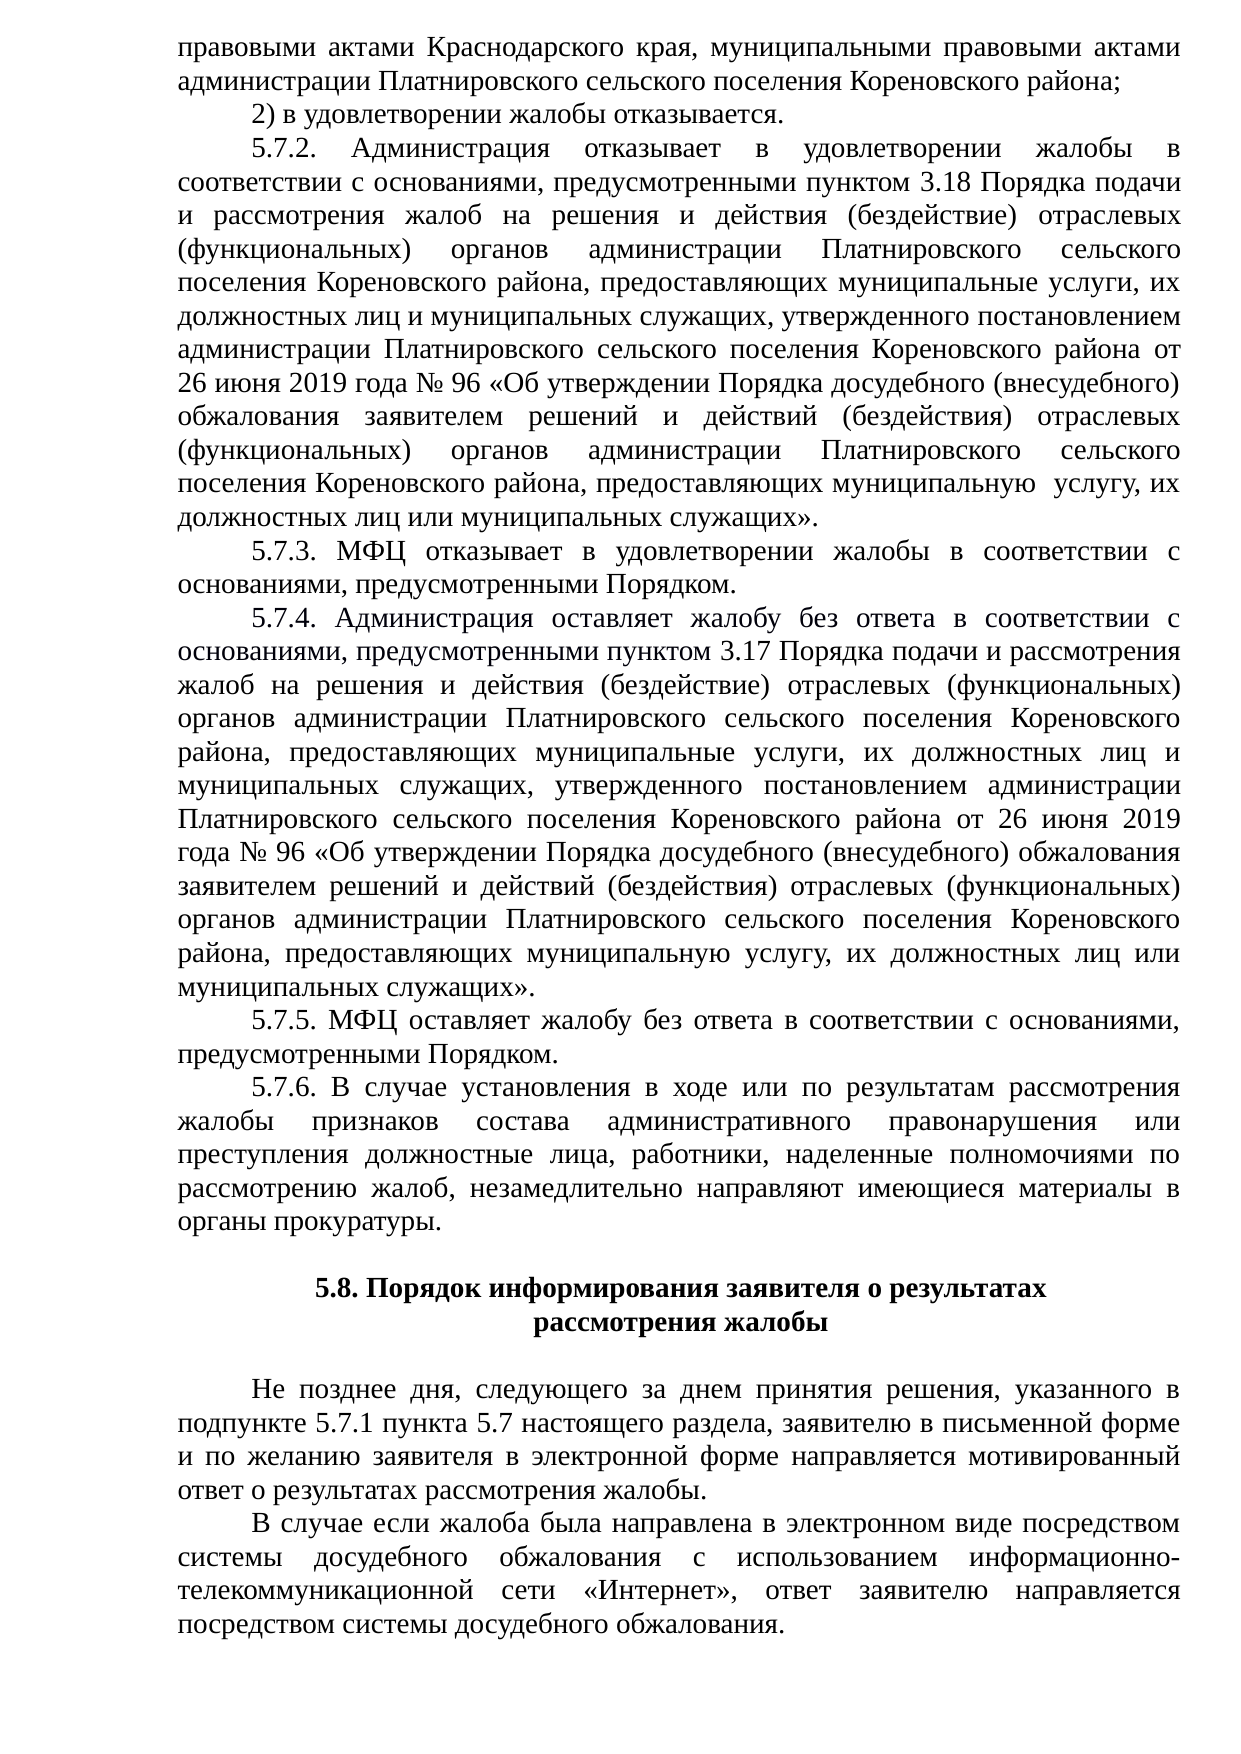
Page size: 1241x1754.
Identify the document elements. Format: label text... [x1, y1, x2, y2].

text 5.7.5. МФЦ оставляет жалобу без ответа в соответствии с основаниями, предусмотренными Порядком. [177, 1002, 1181, 1069]
text 5.7.4. Администрация оставляет жалобу без ответа в соответствии с основаниями, предусмотренными пунктом 3.17 Порядка подачи и рассмотрения жалоб на решения и действия (бездействие) отраслевых (функциональных) органов администрации Платнировского сельского поселения Кореновского района, предоставляющих муниципальные услуги, их должностных лиц и муниципальных служащих, утвержденного постановлением администрации Платнировского сельского поселения Кореновского района от 26 июня 2019 года № 96 «Об утверждении Порядка досудебного (внесудебного) обжалования заявителем решений и действий (бездействия) отраслевых (функциональных) органов администрации Платнировского сельского поселения Кореновского района, предоставляющих муниципальную услугу, их должностных лиц или муниципальных служащих». [177, 600, 1181, 1002]
text 5.8. Порядок информирования заявителя о результатах [177, 1271, 1181, 1304]
text 5.7.6. В случае установления в ходе или по результатам рассмотрения жалобы признаков состава административного правонарушения или преступления должностные лица, работники, наделенные полномочиями по рассмотрению жалоб, незамедлительно направляют имеющиеся материалы в органы прокуратуры. [177, 1069, 1181, 1237]
text правовыми актами Краснодарского края, муниципальными правовыми актами администрации Платнировского сельского поселения Кореновского района; [177, 29, 1181, 97]
text 5.7.2. Администрация отказывает в удовлетворении жалобы в соответствии с основаниями, предусмотренными пунктом 3.18 Порядка подачи и рассмотрения жалоб на решения и действия (бездействие) отраслевых (функциональных) органов администрации Платнировского сельского поселения Кореновского района, предоставляющих муниципальные услуги, их должностных лиц и муниципальных служащих, утвержденного постановлением администрации Платнировского сельского поселения Кореновского района от 26 июня 2019 года № 96 «Об утверждении Порядка досудебного (внесудебного) обжалования заявителем решений и действий (бездействия) отраслевых (функциональных) органов администрации Платнировского сельского поселения Кореновского района, предоставляющих муниципальную услугу, их должностных лиц или муниципальных служащих». [177, 130, 1181, 533]
text В случае если жалоба была направлена в электронном виде посредством системы досудебного обжалования с использованием информационно-телекоммуникационной сети «Интернет», ответ заявителю направляется посредством системы досудебного обжалования. [177, 1505, 1181, 1639]
text 5.7.3. МФЦ отказывает в удовлетворении жалобы в соответствии с основаниями, предусмотренными Порядком. [177, 533, 1181, 600]
text рассмотрения жалобы [177, 1304, 1181, 1338]
text 2) в удовлетворении жалобы отказывается. [177, 97, 1181, 130]
text Не позднее дня, следующего за днем принятия решения, указанного в подпункте 5.7.1 пункта 5.7 настоящего раздела, заявителю в письменной форме и по желанию заявителя в электронной форме направляется мотивированный ответ о результатах рассмотрения жалобы. [177, 1371, 1181, 1505]
